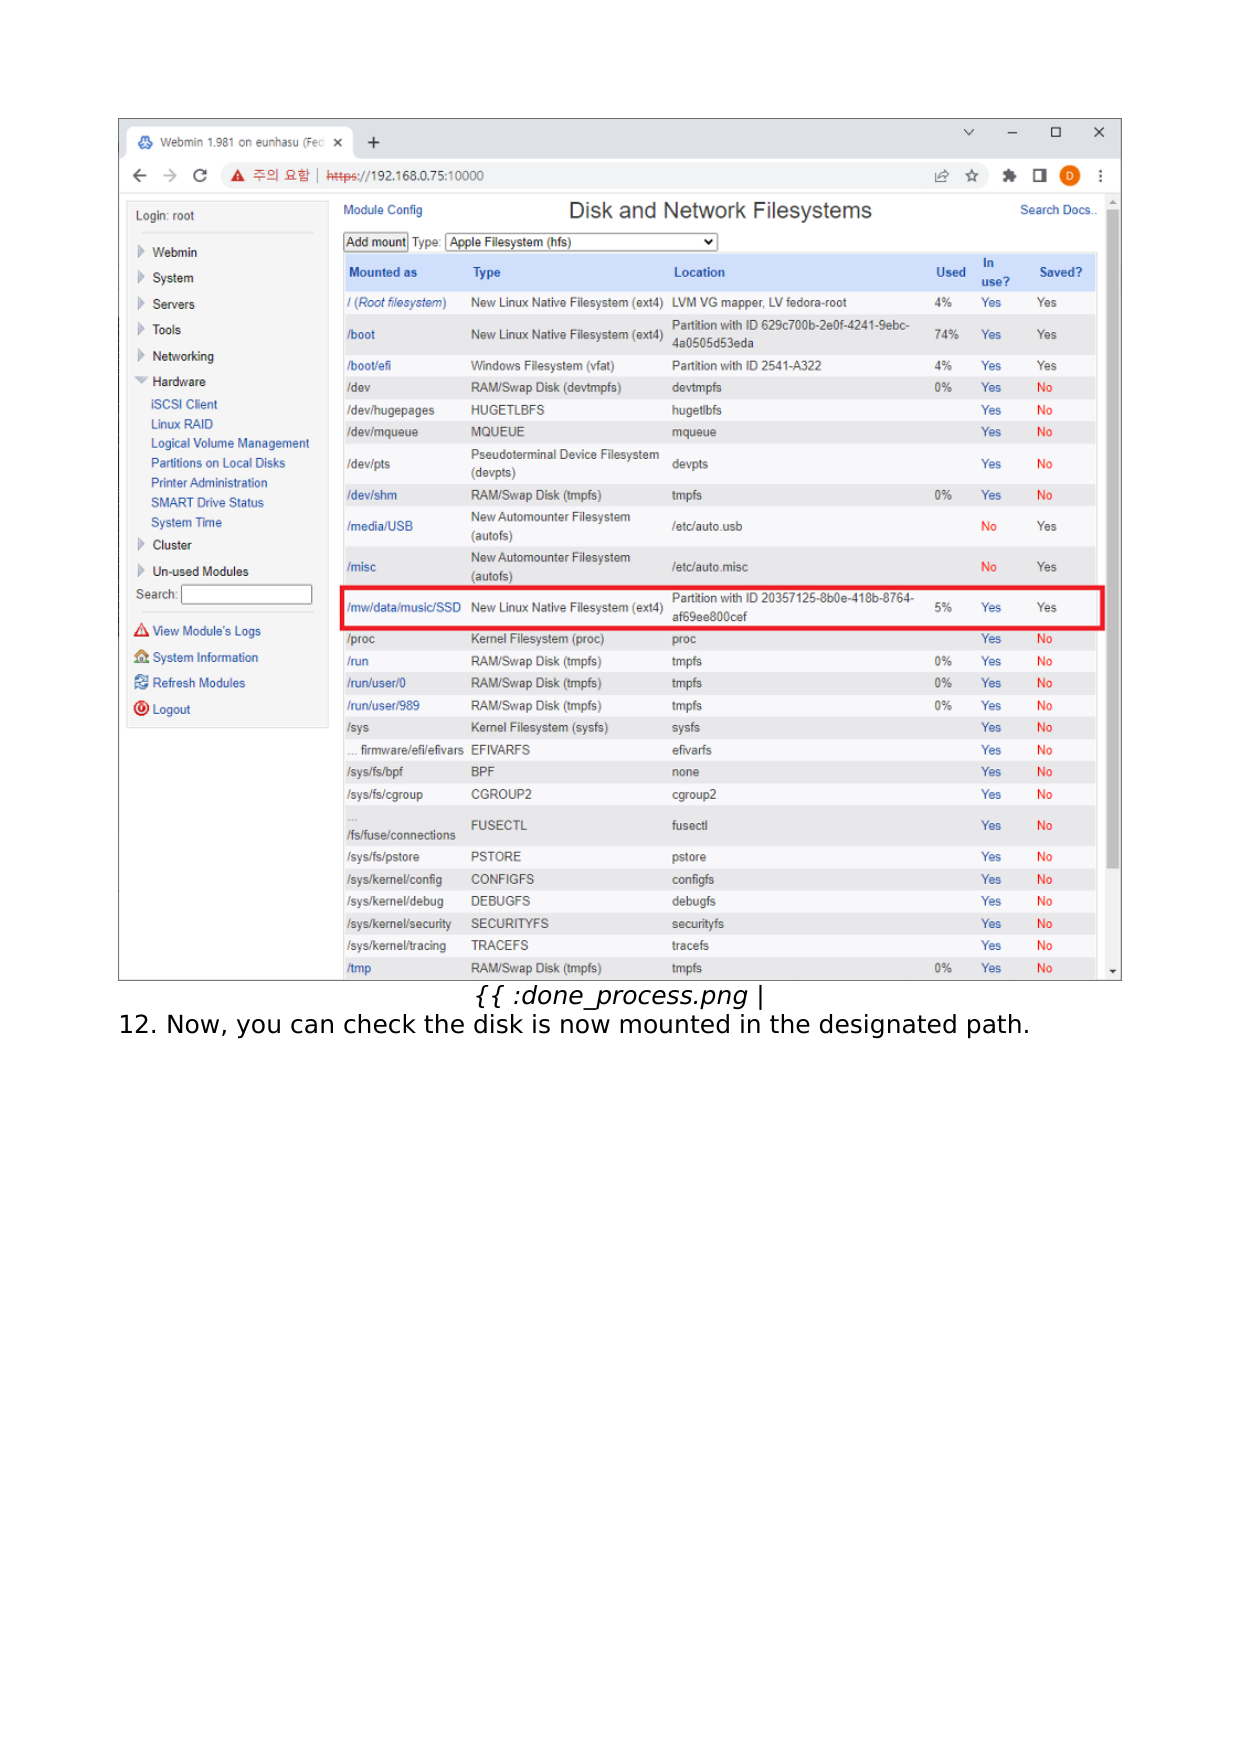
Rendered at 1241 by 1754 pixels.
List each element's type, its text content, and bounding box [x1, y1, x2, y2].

text 12. Now, you can check the disk is now mounted in the designated path. [118, 1010, 1122, 1039]
picture [118, 118, 1123, 981]
text {{ :done_process.png | [118, 981, 1122, 1010]
